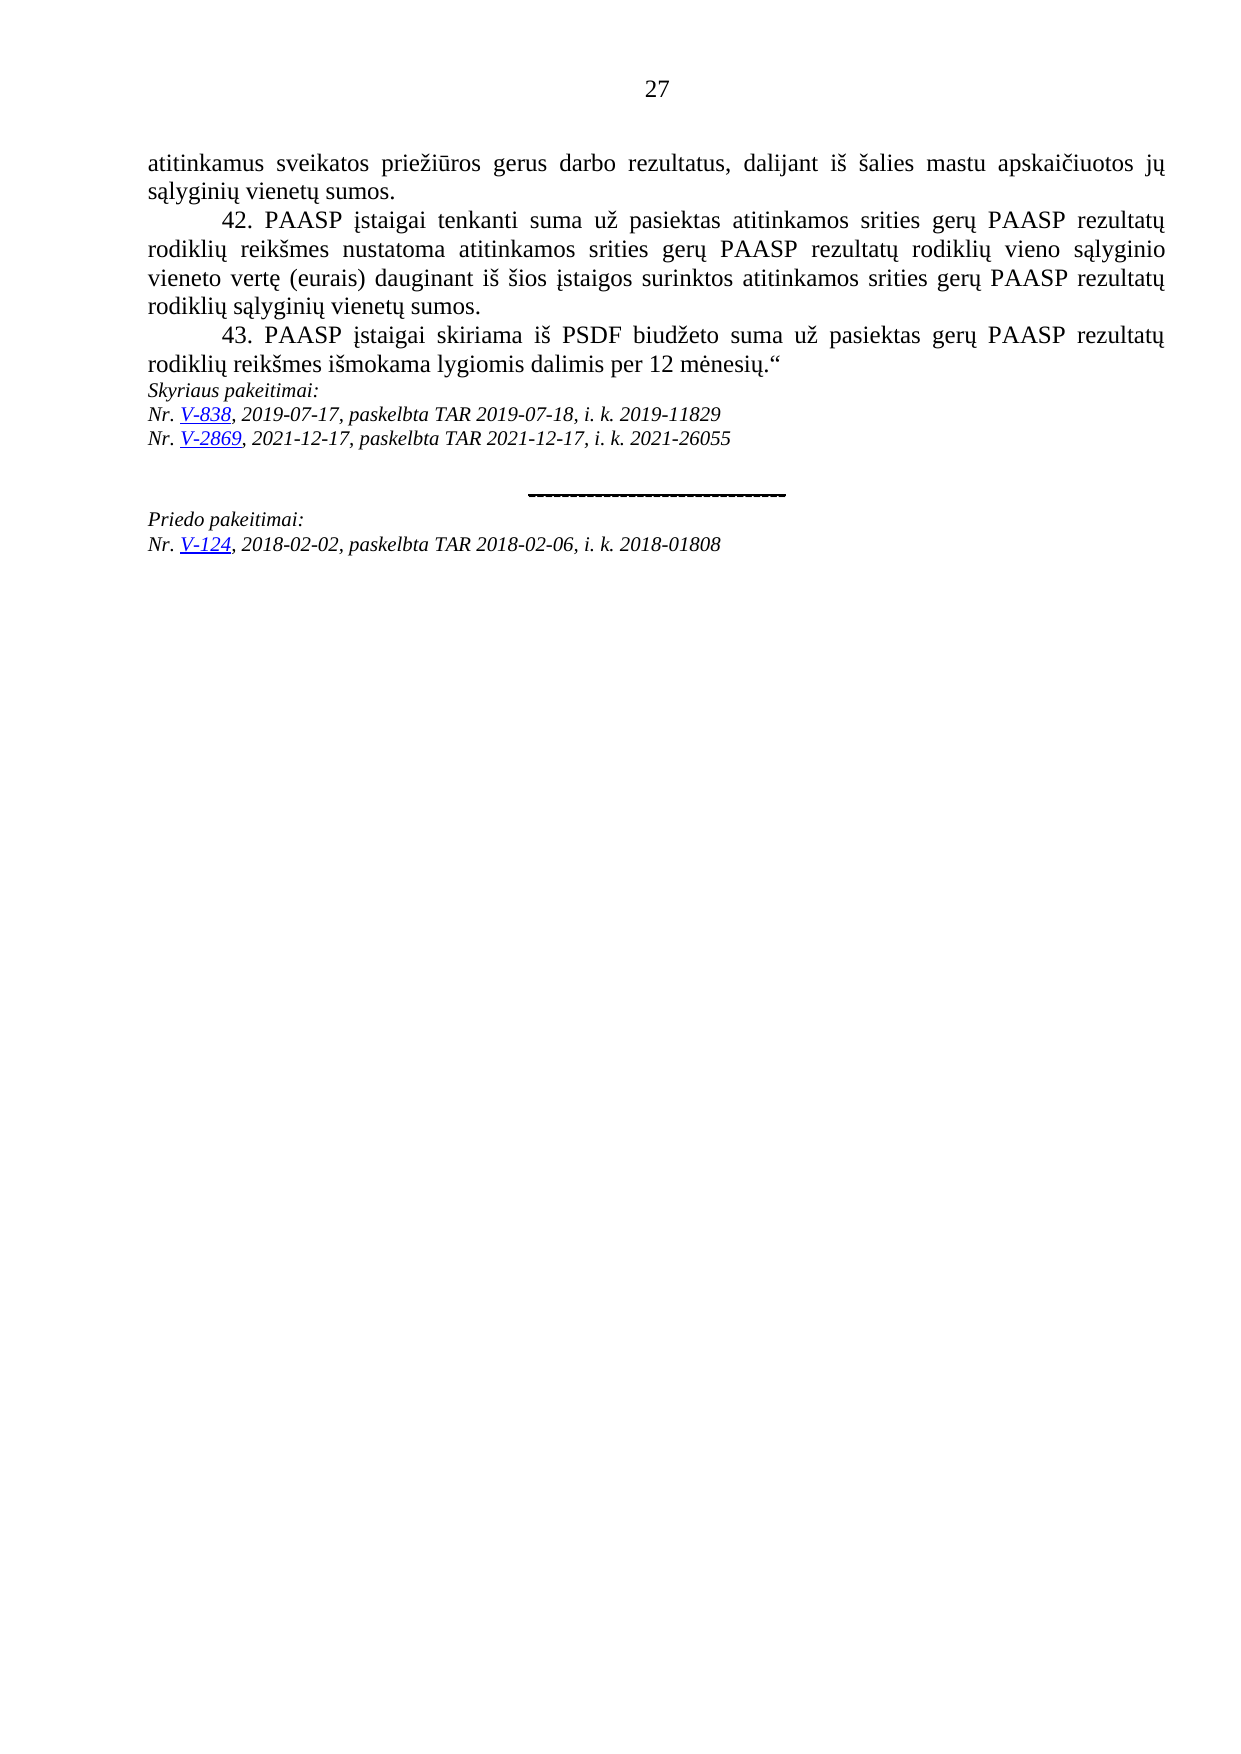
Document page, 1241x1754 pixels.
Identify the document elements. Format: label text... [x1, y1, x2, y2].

text 43. PAASP įstaigai skiriama iš PSDF biudžeto suma už pasiektas gerų PAASP rezultatų rodiklių reikšmes išmokama lygiomis dalimis per 12 mėnesių.“ [148, 320, 1166, 378]
text Skyriaus pakeitimai: [148, 378, 1166, 402]
text Nr. V-2869, 2021-12-17, paskelbta TAR 2021-12-17, i. k. 2021-26055 [148, 426, 1166, 450]
text atitinkamus sveikatos priežiūros gerus darbo rezultatus, dalijant iš šalies mastu apskaičiuotos jų sąlyginių vienetų sumos. [148, 148, 1166, 205]
text Nr. V-838, 2019-07-17, paskelbta TAR 2019-07-18, i. k. 2019-11829 [148, 402, 1166, 426]
text Nr. V-124, 2018-02-02, paskelbta TAR 2018-02-06, i. k. 2018-01808 [148, 531, 1166, 556]
text 42. PAASP įstaigai tenkanti suma už pasiektas atitinkamos srities gerų PAASP rezultatų rodiklių reikšmes nustatoma atitinkamos srities gerų PAASP rezultatų rodiklių vieno sąlyginio vieneto vertę (eurais) dauginant iš šios įstaigos surinktos atitinkamos srities gerų PAASP rezultatų rodiklių sąlyginių vienetų sumos. [148, 205, 1166, 320]
text ------------------------------- [148, 479, 1166, 507]
text Priedo pakeitimai: [148, 507, 1166, 531]
